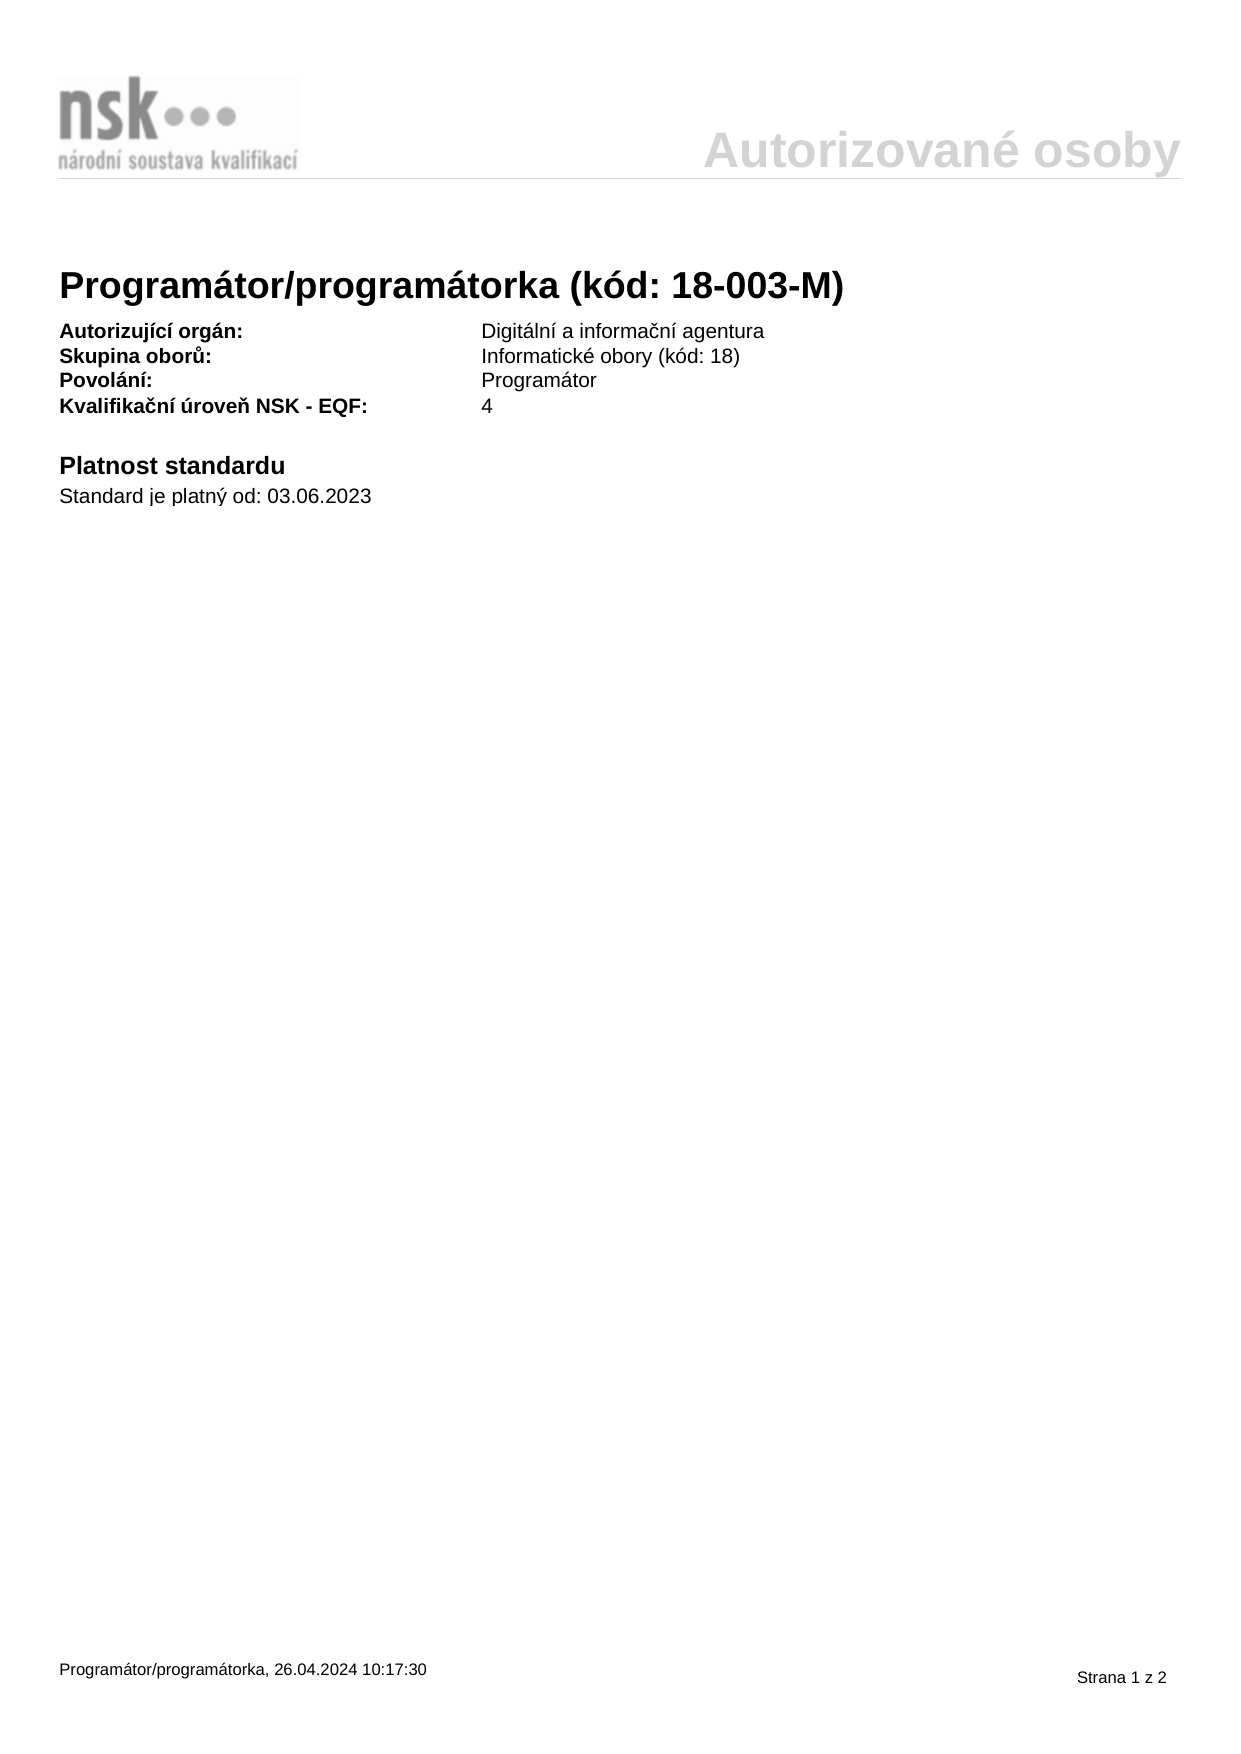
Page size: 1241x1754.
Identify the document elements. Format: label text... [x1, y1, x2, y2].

table_cell [626, 418, 860, 447]
table_cell [618, 196, 626, 224]
table_cell Programátor/programátorka, 26.04.2024 10:17:30 [59, 1660, 860, 1696]
table_cell [119, 307, 481, 319]
table_cell [59, 1106, 119, 1383]
table_cell [481, 1106, 617, 1383]
table_cell [481, 1384, 617, 1659]
table_cell [481, 506, 617, 806]
table_cell [626, 1384, 860, 1659]
table_cell [1167, 806, 1181, 1106]
table_cell [860, 418, 886, 447]
table_cell Informatické obory (kód: 18) [481, 344, 1181, 368]
table_cell [119, 1384, 481, 1659]
table_cell Autorizující orgán: [59, 319, 481, 343]
table_cell [119, 418, 481, 447]
table_cell [119, 196, 481, 224]
table_cell [626, 1106, 860, 1383]
table_cell [860, 196, 886, 224]
table_cell [1167, 418, 1181, 447]
table_cell Povolání: [59, 368, 481, 392]
table_cell Programátor [481, 368, 1181, 393]
table_cell [59, 196, 119, 224]
picture [57, 59, 619, 172]
table_cell [59, 506, 119, 806]
table_cell [618, 307, 626, 319]
table_cell [481, 418, 617, 447]
table_cell [59, 806, 119, 1106]
table_cell [1167, 196, 1181, 224]
table_cell [618, 1106, 626, 1383]
table_cell [481, 307, 617, 319]
table_cell [860, 1384, 886, 1659]
table_cell Kvalifikační úroveň NSK - EQF: [59, 394, 481, 417]
table_cell [860, 307, 886, 319]
table_cell [626, 806, 860, 1106]
table_cell [481, 806, 617, 1106]
table_cell [1167, 1384, 1181, 1659]
table_cell Skupina oborů: [59, 344, 481, 368]
table_cell [860, 806, 886, 1106]
table_cell [59, 1384, 119, 1659]
table_cell [59, 172, 119, 178]
table_header Autorizované osoby [626, 59, 1181, 178]
table_cell [860, 506, 886, 806]
table_cell [59, 179, 1181, 196]
table_cell [119, 172, 481, 178]
table_cell [618, 418, 626, 447]
table_cell [886, 1384, 1167, 1659]
table_cell [886, 418, 1167, 447]
table_cell [618, 172, 626, 178]
table_cell [618, 1384, 626, 1659]
table_cell [119, 1106, 481, 1383]
table_cell Platnost standardu [59, 448, 1181, 483]
table_cell [618, 506, 626, 806]
table_cell Strana 1 z 2 [860, 1660, 1167, 1696]
table_cell [481, 172, 617, 178]
table_cell [626, 307, 860, 319]
table_cell Standard je platný od: 03.06.2023 [59, 484, 1181, 506]
table_cell [626, 196, 860, 224]
table_header [619, 59, 626, 172]
table_cell [860, 1106, 886, 1383]
table_cell [59, 307, 119, 319]
table_cell 4 [481, 394, 1181, 417]
table_cell [886, 307, 1167, 319]
table_cell [1167, 506, 1181, 806]
table_cell [481, 196, 617, 224]
table_cell [1167, 1106, 1181, 1383]
table_cell [886, 806, 1167, 1106]
table_cell [886, 506, 1167, 806]
table_cell [59, 418, 119, 447]
table_cell [618, 806, 626, 1106]
table_cell Digitální a informační agentura [481, 319, 1181, 344]
table_cell [119, 806, 481, 1106]
table_cell [1167, 1660, 1181, 1696]
table_cell [886, 1106, 1167, 1383]
table_cell [119, 506, 481, 806]
table_cell [626, 506, 860, 806]
table_cell Programátor/programátorka (kód: 18-003-M) [59, 224, 1181, 307]
table_cell [1167, 307, 1181, 319]
table_cell [886, 196, 1167, 224]
